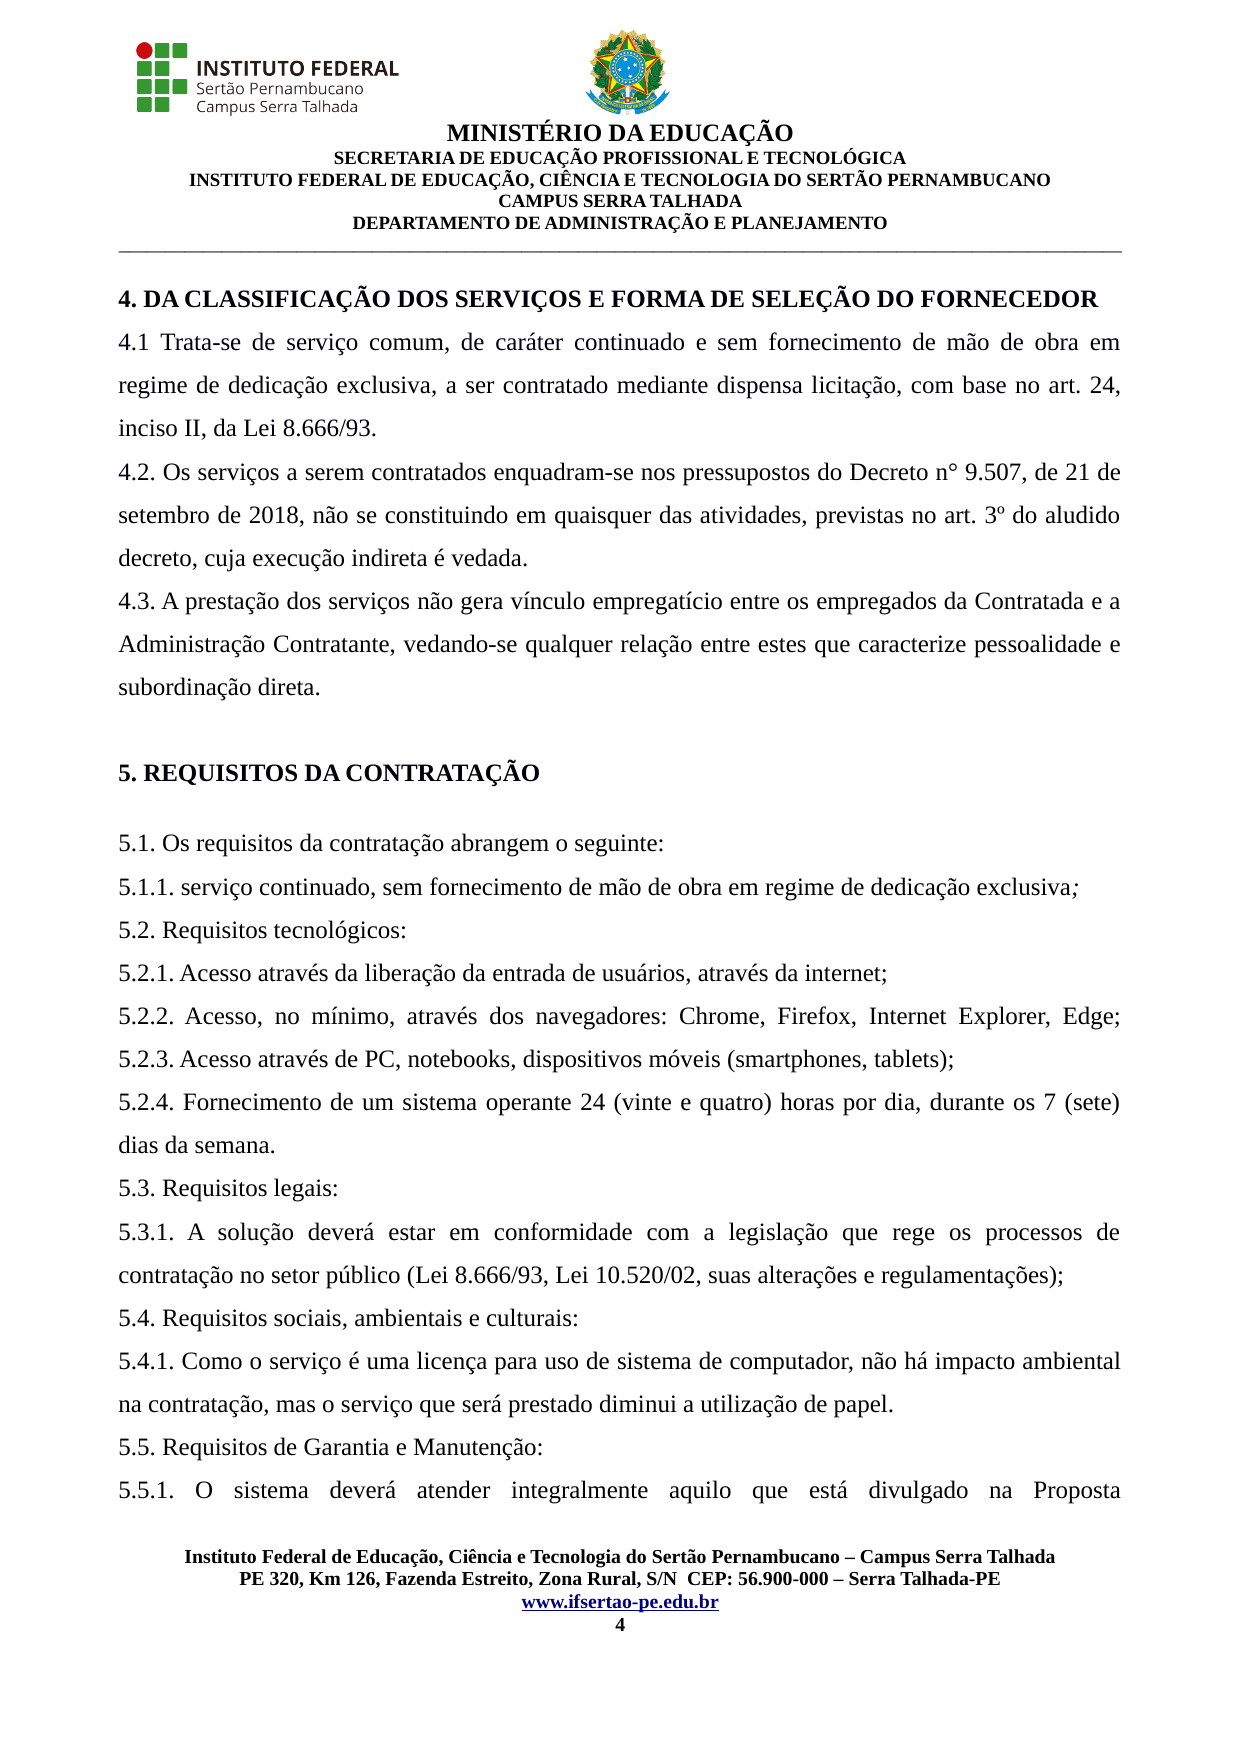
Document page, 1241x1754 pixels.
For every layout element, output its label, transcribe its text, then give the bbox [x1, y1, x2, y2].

text 5.2.1. Acesso através da liberação da entrada de usuários, através da internet; [118, 958, 1122, 987]
text 5.2.4. Fornecimento de um sistema operante 24 (vinte e quatro) horas por dia, durante os 7 (sete) dias da semana. [118, 1087, 1122, 1159]
text 5. REQUISITOS DA CONTRATAÇÃO [118, 758, 1122, 787]
picture [136, 42, 399, 116]
text 4.2. Os serviços a serem contratados enquadram-se nos pressupostos do Decreto n° 9.507, de 21 de setembro de 2018, não se constituindo em quaisquer das atividades, previstas no art. 3º do aludido decreto, cuja execução indireta é vedada. [118, 457, 1122, 572]
text 5.2. Requisitos tecnológicos: [118, 915, 1122, 943]
text 5.4.1. Como o serviço é uma licença para uso de sistema de computador, não há impacto ambiental na contratação, mas o serviço que será prestado diminui a utilização de papel. [118, 1346, 1122, 1418]
text 4.3. A prestação dos serviços não gera vínculo empregatício entre os empregados da Contratada e a Administração Contratante, vedando-se qualquer relação entre estes que caracterize pessoalidade e subordinação direta. [118, 586, 1122, 701]
text 5.3. Requisitos legais: [118, 1173, 1122, 1202]
text 5.4. Requisitos sociais, ambientais e culturais: [118, 1303, 1122, 1332]
text 5.3.1. A solução deverá estar em conformidade com a legislação que rege os processos de contratação no setor público (Lei 8.666/93, Lei 10.520/02, suas alterações e regulamentações); [118, 1217, 1122, 1288]
text 5.2.2. Acesso, no mínimo, através dos navegadores: Chrome, Firefox, Internet Explorer, Edge; 5.2.3. Acesso através de PC, notebooks, dispositivos móveis (smartphones, tablets); [118, 1001, 1122, 1073]
text 4. DA CLASSIFICAÇÃO DOS SERVIÇOS E FORMA DE SELEÇÃO DO FORNECEDOR [118, 284, 1122, 313]
text 4.1 Trata-se de serviço comum, de caráter continuado e sem fornecimento de mão de obra em regime de dedicação exclusiva, a ser contratado mediante dispensa licitação, com base no art. 24, inciso II, da Lei 8.666/93. [118, 327, 1122, 442]
picture [582, 27, 673, 117]
text 5.1.1. serviço continuado, sem fornecimento de mão de obra em regime de dedicação exclusiva; [118, 872, 1122, 900]
text 5.5. Requisitos de Garantia e Manutenção: [118, 1432, 1122, 1461]
text 5.1. Os requisitos da contratação abrangem o seguinte: [118, 828, 1122, 857]
text 5.5.1. O sistema deverá atender integralmente aquilo que está divulgado na Proposta [118, 1475, 1122, 1504]
